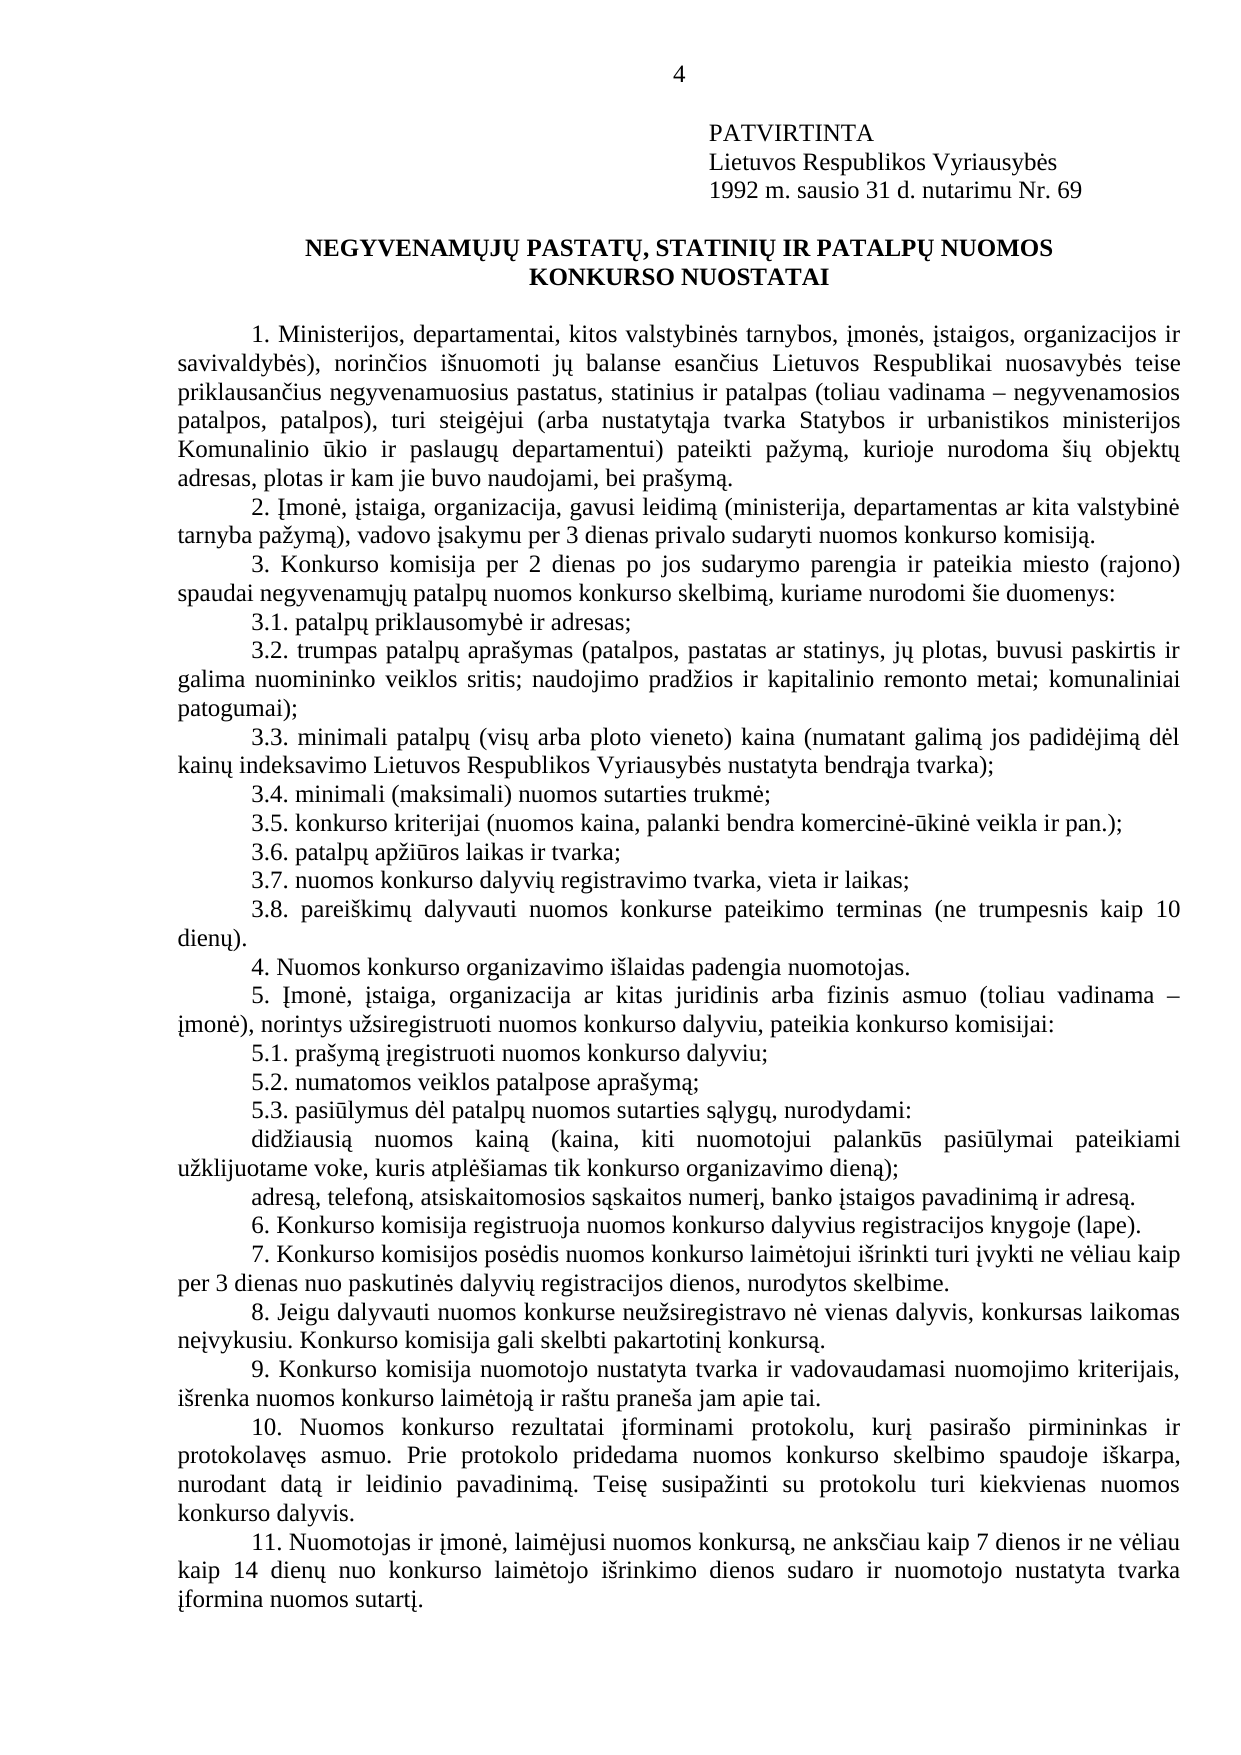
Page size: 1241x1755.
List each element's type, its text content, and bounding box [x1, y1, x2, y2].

text 3.1. patalpų priklausomybė ir adresas; [177, 607, 1181, 636]
text 8. Jeigu dalyvauti nuomos konkurse neužsiregistravo nė vienas dalyvis, konkursas laikomas neįvykusiu. Konkurso komisija gali skelbti pakartotinį konkursą. [177, 1297, 1181, 1354]
text 6. Konkurso komisija registruoja nuomos konkurso dalyvius registracijos knygoje (lape). [177, 1211, 1181, 1239]
text 7. Konkurso komisijos posėdis nuomos konkurso laimėtojui išrinkti turi įvykti ne vėliau kaip per 3 dienas nuo paskutinės dalyvių registracijos dienos, nurodytos skelbime. [177, 1239, 1181, 1297]
text 3.6. patalpų apžiūros laikas ir tvarka; [177, 837, 1181, 866]
text 3.4. minimali (maksimali) nuomos sutarties trukmė; [177, 779, 1181, 808]
text 11. Nuomotojas ir įmonė, laimėjusi nuomos konkursą, ne anksčiau kaip 7 dienos ir ne vėliau kaip 14 dienų nuo konkurso laimėtojo išrinkimo dienos sudaro ir nuomotojo nustatyta tvarka įformina nuomos sutartį. [177, 1527, 1181, 1613]
text Lietuvos Respublikos Vyriausybės [177, 147, 1181, 176]
text 3.3. minimali patalpų (visų arba ploto vieneto) kaina (numatant galimą jos padidėjimą dėl kainų indeksavimo Lietuvos Respublikos Vyriausybės nustatyta bendrąja tvarka); [177, 722, 1181, 779]
text KONKURSO NUOSTATAI [177, 262, 1181, 291]
text 1. Ministerijos, departamentai, kitos valstybinės tarnybos, įmonės, įstaigos, organizacijos ir savivaldybės), norinčios išnuomoti jų balanse esančius Lietuvos Respublikai nuosavybės teise priklausančius negyvenamuosius pastatus, statinius ir patalpas (toliau vadinama – negyvenamosios patalpos, patalpos), turi steigėjui (arba nustatytąja tvarka Statybos ir urbanistikos ministerijos Komunalinio ūkio ir paslaugų departamentui) pateikti pažymą, kurioje nurodoma šių objektų adresas, plotas ir kam jie buvo naudojami, bei prašymą. [177, 319, 1181, 492]
text 5.2. numatomos veiklos patalpose aprašymą; [177, 1067, 1181, 1096]
text 5.1. prašymą įregistruoti nuomos konkurso dalyviu; [177, 1038, 1181, 1067]
text didžiausią nuomos kainą (kaina, kiti nuomotojui palankūs pasiūlymai pateikiami užklijuotame voke, kuris atplėšiamas tik konkurso organizavimo dieną); [177, 1124, 1181, 1182]
text 4. Nuomos konkurso organizavimo išlaidas padengia nuomotojas. [177, 952, 1181, 981]
text 3.7. nuomos konkurso dalyvių registravimo tvarka, vieta ir laikas; [177, 866, 1181, 894]
text 2. Įmonė, įstaiga, organizacija, gavusi leidimą (ministerija, departamentas ar kita valstybinė tarnyba pažymą), vadovo įsakymu per 3 dienas privalo sudaryti nuomos konkurso komisiją. [177, 492, 1181, 549]
text 3. Konkurso komisija per 2 dienas po jos sudarymo parengia ir pateikia miesto (rajono) spaudai negyvenamųjų patalpų nuomos konkurso skelbimą, kuriame nurodomi šie duomenys: [177, 549, 1181, 607]
text 3.8. pareiškimų dalyvauti nuomos konkurse pateikimo terminas (ne trumpesnis kaip 10 dienų). [177, 894, 1181, 952]
text NEGYVENAMŲJŲ PASTATŲ, STATINIŲ IR PATALPŲ NUOMOS [177, 233, 1181, 262]
text adresą, telefoną, atsiskaitomosios sąskaitos numerį, banko įstaigos pavadinimą ir adresą. [177, 1182, 1181, 1211]
text 10. Nuomos konkurso rezultatai įforminami protokolu, kurį pasirašo pirmininkas ir protokolavęs asmuo. Prie protokolo pridedama nuomos konkurso skelbimo spaudoje iškarpa, nurodant datą ir leidinio pavadinimą. Teisę susipažinti su protokolu turi kiekvienas nuomos konkurso dalyvis. [177, 1412, 1181, 1527]
text 1992 m. sausio 31 d. nutarimu Nr. 69 [177, 176, 1181, 204]
text 5. Įmonė, įstaiga, organizacija ar kitas juridinis arba fizinis asmuo (toliau vadinama – įmonė), norintys užsiregistruoti nuomos konkurso dalyviu, pateikia konkurso komisijai: [177, 981, 1181, 1038]
text 5.3. pasiūlymus dėl patalpų nuomos sutarties sąlygų, nurodydami: [177, 1096, 1181, 1124]
text 9. Konkurso komisija nuomotojo nustatyta tvarka ir vadovaudamasi nuomojimo kriterijais, išrenka nuomos konkurso laimėtoją ir raštu praneša jam apie tai. [177, 1354, 1181, 1412]
text 3.5. konkurso kriterijai (nuomos kaina, palanki bendra komercinė-ūkinė veikla ir pan.); [177, 808, 1181, 837]
text PATVIRTINTA [709, 118, 1181, 147]
text 3.2. trumpas patalpų aprašymas (patalpos, pastatas ar statinys, jų plotas, buvusi paskirtis ir galima nuomininko veiklos sritis; naudojimo pradžios ir kapitalinio remonto metai; komunaliniai patogumai); [177, 636, 1181, 722]
